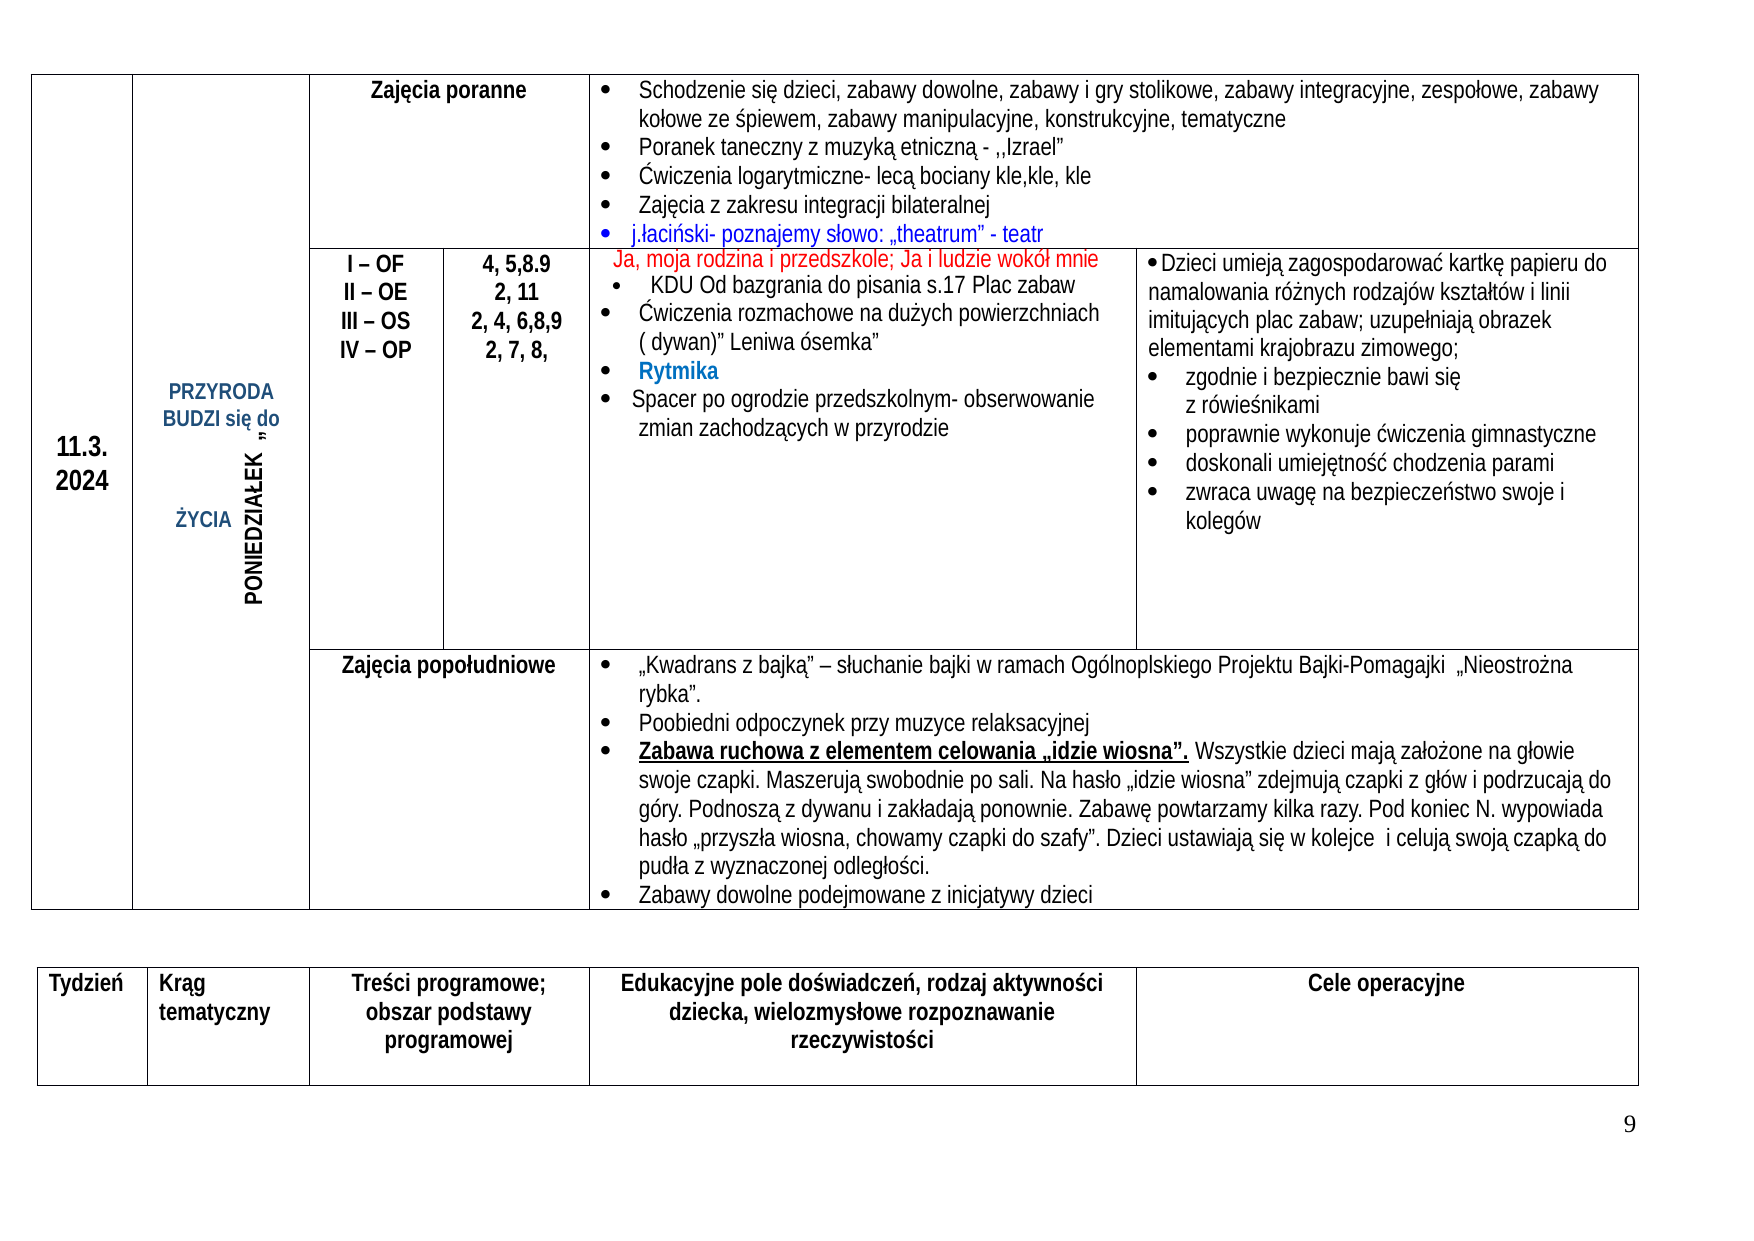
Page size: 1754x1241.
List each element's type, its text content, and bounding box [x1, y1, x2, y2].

table_cell Ja, moja rodzina i przedszkole; Ja i ludzie wokół mnie KDU Od bazgrania do pisania s.17 Plac zabaw Ćwiczenia rozmachowe na dużych powierzchniach ( dywan)” Leniwa ósemka” Rytmika Spacer po ogrodzie przedszkolnym- obserwowanie zmian zachodzących w przyrodzie [590, 249, 1136, 649]
table_cell Dzieci umieją zagospodarować kartkę papieru do namalowania różnych rodzajów kształtów i linii imitujących plac zabaw; uzupełniają obrazek elementami krajobrazu zimowego; zgodnie i bezpiecznie bawi się z rówieśnikami poprawnie wykonuje ćwiczenia gimnastyczne doskonali umiejętność chodzenia parami zwraca uwagę na bezpieczeństwo swoje i kolegów [1137, 249, 1638, 649]
table_cell 11.3.2024 [32, 75, 132, 909]
table_cell Zajęcia poranne [310, 75, 589, 248]
table_cell PRZYRODA BUDZI się do ŻYCIA PONIEDZIAŁEK „ [133, 75, 309, 909]
table_cell Schodzenie się dzieci, zabawy dowolne, zabawy i gry stolikowe, zabawy integracyjne, zespołowe, zabawy kołowe ze śpiewem, zabawy manipulacyjne, konstrukcyjne, tematyczne Poranek taneczny z muzyką etniczną - ,,Izrael” Ćwiczenia logarytmiczne- lecą bociany kle,kle, kle Zajęcia z zakresu integracji bilateralnej j.łaciński- poznajemy słowo: „theatrum” - teatr [590, 75, 1638, 248]
table_cell I – OF II – OE III – OS IV – OP [310, 249, 443, 649]
table_cell „Kwadrans z bajką” – słuchanie bajki w ramach Ogólnoplskiego Projektu Bajki-Pomagajki „Nieostrożna rybka”. Poobiedni odpoczynek przy muzyce relaksacyjnej Zabawa ruchowa z elementem celowania „idzie wiosna”. Wszystkie dzieci mają założone na głowie swoje czapki. Maszerują swobodnie po sali. Na hasło „idzie wiosna” zdejmują czapki z głów i podrzucają do góry. Podnoszą z dywanu i zakładają ponownie. Zabawę powtarzamy kilka razy. Pod koniec N. wypowiada hasło „przyszła wiosna, chowamy czapki do szafy”. Dzieci ustawiają się w kolejce i celują swoją czapką do pudła z wyznaczonej odległości. Zabawy dowolne podejmowane z inicjatywy dzieci [590, 650, 1638, 909]
table_header Krąg tematyczny [148, 968, 309, 1084]
table_cell 4, 5,8.9 2, 11 2, 4, 6,8,9 2, 7, 8, [444, 249, 589, 649]
table_header Edukacyjne pole doświadczeń, rodzaj aktywności dziecka, wielozmysłowe rozpoznawanie rzeczywistości [590, 968, 1136, 1084]
table_header Tydzień [38, 968, 147, 1084]
table_header Cele operacyjne [1137, 968, 1638, 1084]
table_cell Zajęcia popołudniowe [310, 650, 589, 909]
table_header Treści programowe; obszar podstawy programowej [310, 968, 589, 1084]
